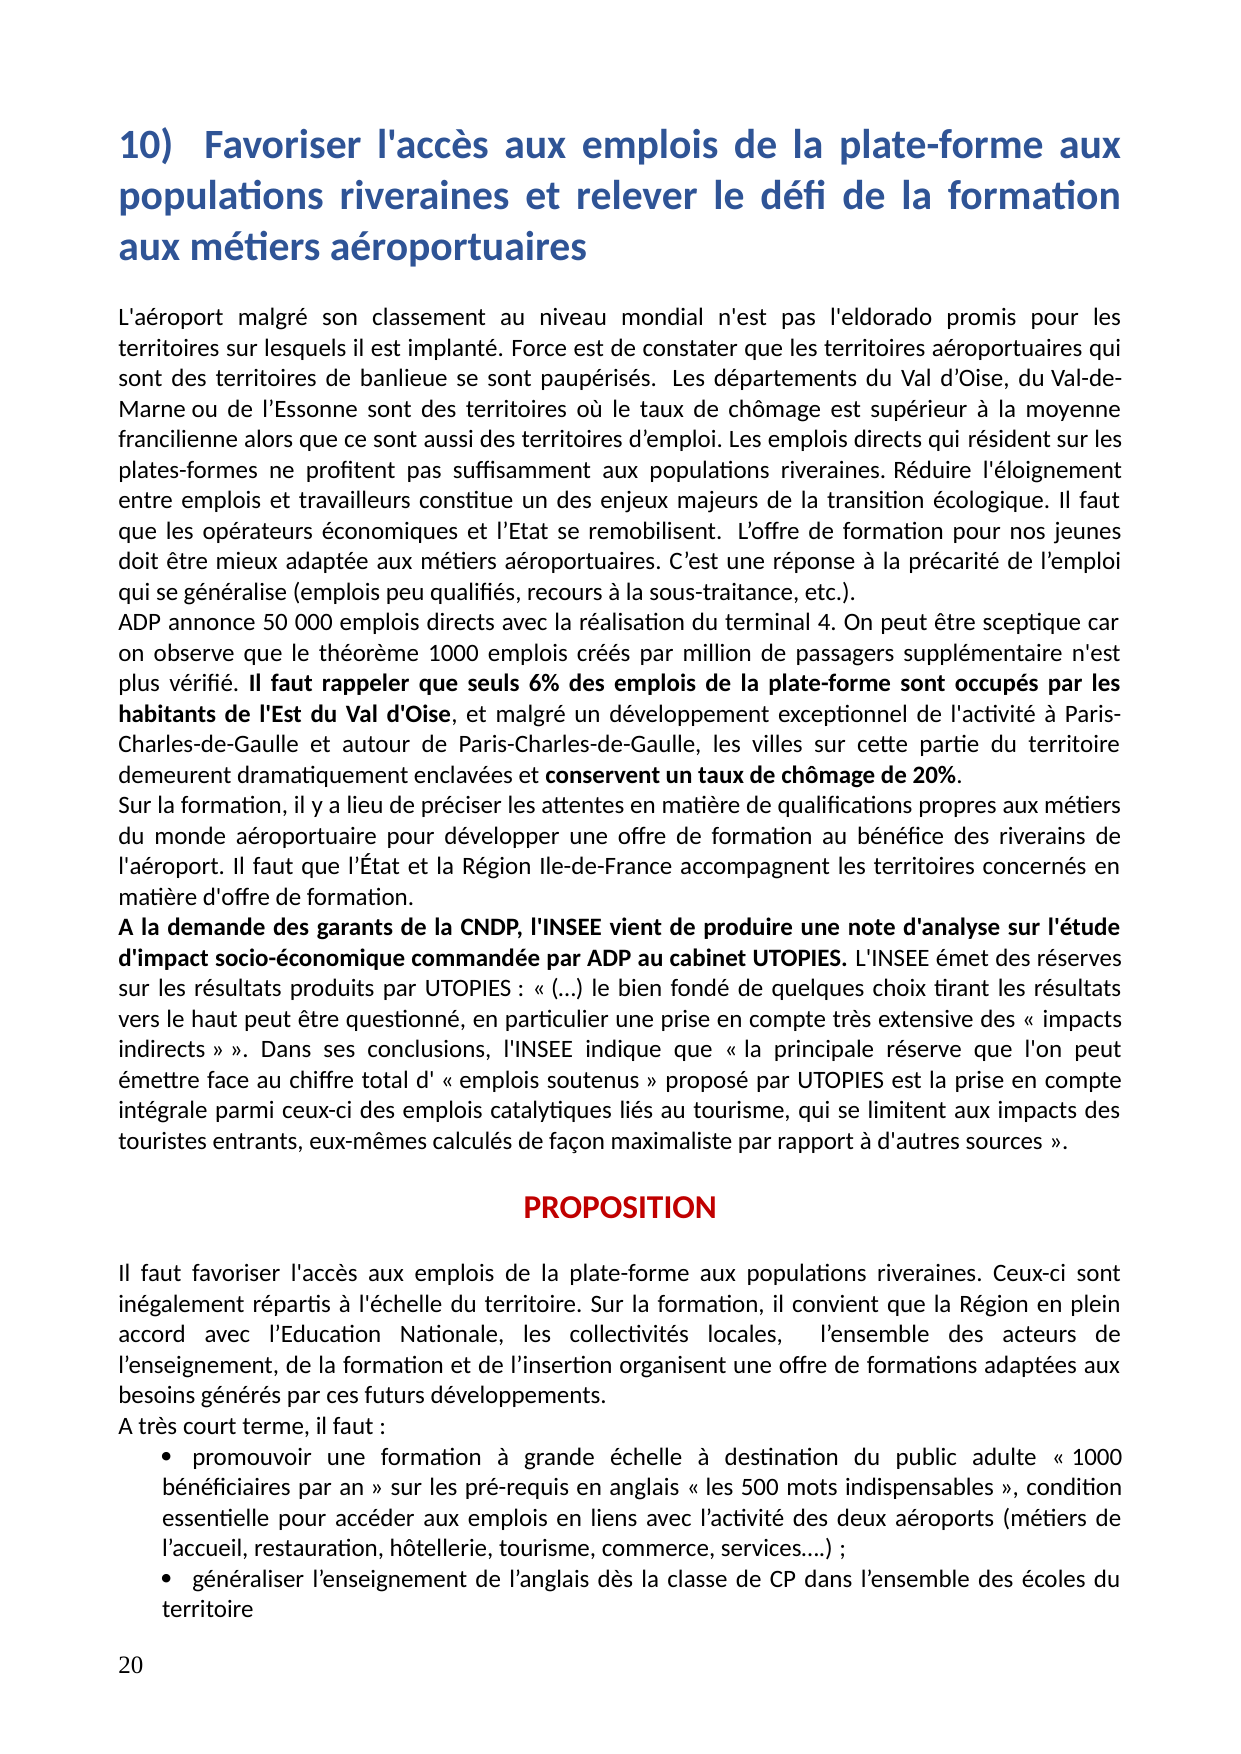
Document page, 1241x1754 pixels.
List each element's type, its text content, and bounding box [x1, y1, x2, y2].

text PROPOSITION [118, 1186, 1122, 1227]
text L'aéroport malgré son classement au niveau mondial n'est pas l'eldorado promis pour les territoires sur lesquels il est implanté. Force est de constater que les territoires aéroportuaires qui sont des territoires de banlieue se sont paupérisés. Les départements du Val d’Oise, du Val-de-Marne ou de l’Essonne sont des territoires où le taux de chômage est supérieur à la moyenne francilienne alors que ce sont aussi des territoires d’emploi. Les emplois directs qui résident sur les plates-formes ne profitent pas suffisamment aux populations riveraines. Réduire l'éloignement entre emplois et travailleurs constitue un des enjeux majeurs de la transition écologique. Il faut que les opérateurs économiques et l’Etat se remobilisent. L’offre de formation pour nos jeunes doit être mieux adaptée aux métiers aéroportuaires. C’est une réponse à la précarité de l’emploi qui se généralise (emplois peu qualifiés, recours à la sous-traitance, etc.). [118, 301, 1122, 606]
text 10) Favoriser l'accès aux emplois de la plate-forme aux populations riveraines et relever le défi de la formation aux métiers aéroportuaires [118, 118, 1122, 271]
text A très court terme, il faut : [118, 1410, 1122, 1441]
text ADP annonce 50 000 emplois directs avec la réalisation du terminal 4. On peut être sceptique car on observe que le théorème 1000 emplois créés par million de passagers supplémentaire n'est plus vérifié. Il faut rappeler que seuls 6% des emplois de la plate-forme sont occupés par les habitants de l'Est du Val d'Oise, et malgré un développement exceptionnel de l'activité à Paris-Charles-de-Gaulle et autour de Paris-Charles-de-Gaulle, les villes sur cette partie du territoire demeurent dramatiquement enclavées et conservent un taux de chômage de 20%. [118, 606, 1122, 789]
list promouvoir une formation à grande échelle à destination du public adulte « 1000 bénéficiaires par an » sur les pré-requis en anglais « les 500 mots indispensables », condition essentielle pour accéder aux emplois en liens avec l’activité des deux aéroports (métiers de l’accueil, restauration, hôtellerie, tourisme, commerce, services….) ; [162, 1441, 1122, 1563]
list généraliser l’enseignement de l’anglais dès la classe de CP dans l’ensemble des écoles du territoire [162, 1563, 1122, 1624]
text A la demande des garants de la CNDP, l'INSEE vient de produire une note d'analyse sur l'étude d'impact socio-économique commandée par ADP au cabinet UTOPIES. L'INSEE émet des réserves sur les résultats produits par UTOPIES : « (…) le bien fondé de quelques choix tirant les résultats vers le haut peut être questionné, en particulier une prise en compte très extensive des « impacts indirects » ». Dans ses conclusions, l'INSEE indique que « la principale réserve que l'on peut émettre face au chiffre total d' « emplois soutenus » proposé par UTOPIES est la prise en compte intégrale parmi ceux-ci des emplois catalytiques liés au tourisme, qui se limitent aux impacts des touristes entrants, eux-mêmes calculés de façon maximaliste par rapport à d'autres sources ». [118, 912, 1122, 1156]
text Il faut favoriser l'accès aux emplois de la plate-forme aux populations riveraines. Ceux-ci sont inégalement répartis à l'échelle du territoire. Sur la formation, il convient que la Région en plein accord avec l’Education Nationale, les collectivités locales, l’ensemble des acteurs de l’enseignement, de la formation et de l’insertion organisent une offre de formations adaptées aux besoins générés par ces futurs développements. [118, 1257, 1122, 1410]
text Sur la formation, il y a lieu de préciser les attentes en matière de qualifications propres aux métiers du monde aéroportuaire pour développer une offre de formation au bénéfice des riverains de l'aéroport. Il faut que l’État et la Région Ile-de-France accompagnent les territoires concernés en matière d'offre de formation. [118, 789, 1122, 912]
